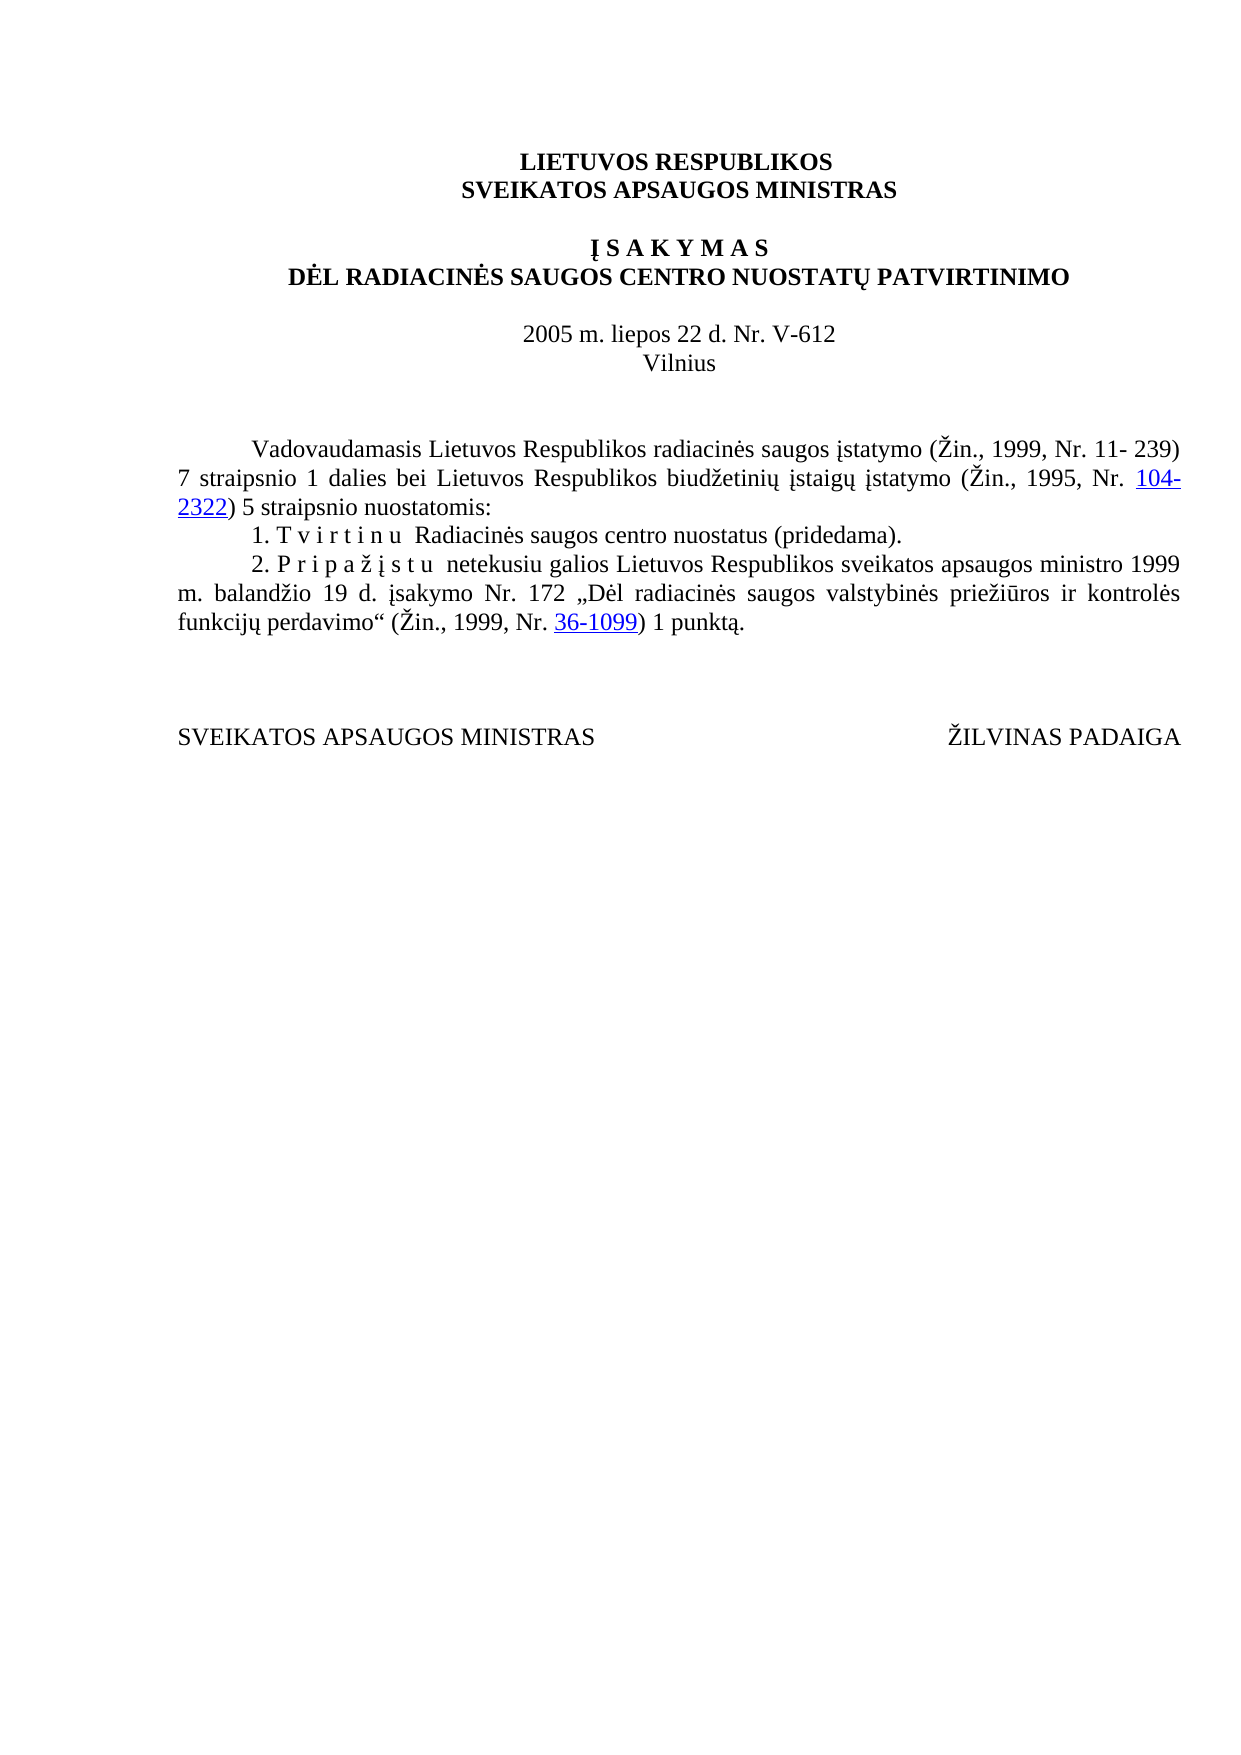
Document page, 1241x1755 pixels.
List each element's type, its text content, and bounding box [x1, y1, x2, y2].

text SVEIKATOS APSAUGOS MINISTRAS [177, 176, 1181, 204]
text LIETUVOS RESPUBLIKOS [177, 147, 1181, 176]
text DĖL RADIACINĖS SAUGOS CENTRO NUOSTATŲ PATVIRTINIMO [177, 262, 1181, 291]
text Į S A K Y M A S [177, 233, 1181, 262]
text 1. Tvirtinu Radiacinės saugos centro nuostatus (pridedama). [177, 521, 1181, 549]
text SVEIKATOS APSAUGOS MINISTRAS ŽILVINAS PADAIGA [177, 722, 1181, 751]
text 2005 m. liepos 22 d. Nr. V-612 [177, 319, 1181, 348]
text Vadovaudamasis Lietuvos Respublikos radiacinės saugos įstatymo (Žin., 1999, Nr. 11- 239) 7 straipsnio 1 dalies bei Lietuvos Respublikos biudžetinių įstaigų įstatymo (Žin., 1995, Nr. 104-2322) 5 straipsnio nuostatomis: [177, 434, 1181, 521]
text Vilnius [177, 348, 1181, 377]
text 2. Pripažįstu netekusiu galios Lietuvos Respublikos sveikatos apsaugos ministro 1999 m. balandžio 19 d. įsakymo Nr. 172 „Dėl radiacinės saugos valstybinės priežiūros ir kontrolės funkcijų perdavimo“ (Žin., 1999, Nr. 36-1099) 1 punktą. [177, 549, 1181, 636]
